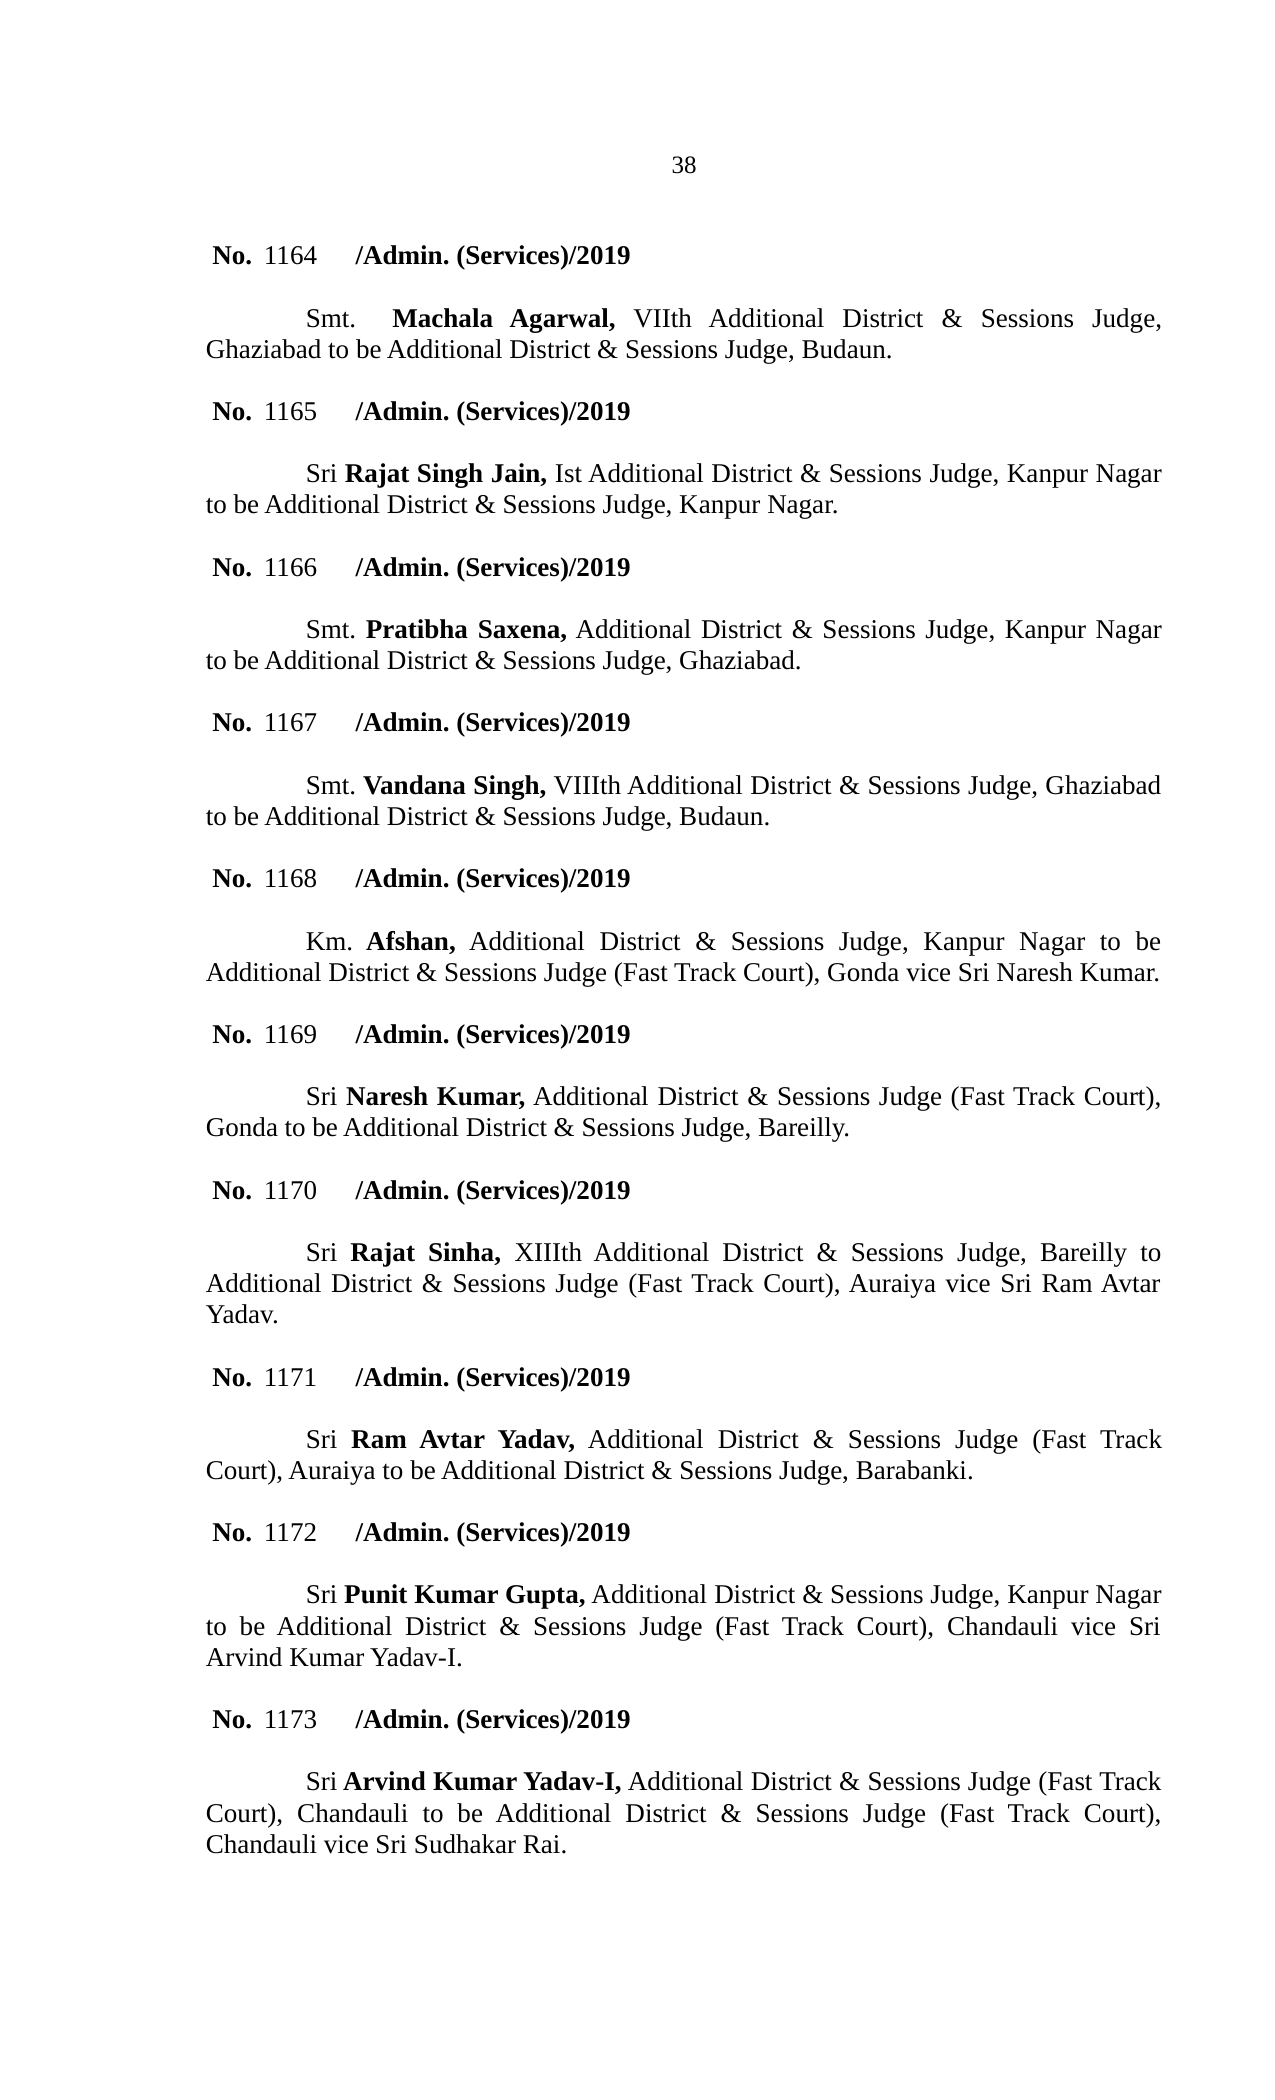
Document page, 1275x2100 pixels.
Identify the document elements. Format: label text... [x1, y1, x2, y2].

table_header /Admin. (Services)/2019 [350, 395, 647, 426]
table_header [259, 1516, 350, 1547]
text Smt. Machala Agarwal, VIIth Additional District & Sessions Judge, Ghaziabad to be Additional District & Sessions Judge, Budaun. [206, 302, 1162, 364]
table_header [259, 707, 350, 738]
table_header [259, 239, 350, 271]
text Smt. Vandana Singh, VIIIth Additional District & Sessions Judge, Ghaziabad to be Additional District & Sessions Judge, Budaun. [206, 769, 1162, 831]
table_header /Admin. (Services)/2019 [350, 1018, 647, 1049]
table_header /Admin. (Services)/2019 [350, 1174, 647, 1205]
table_header [259, 395, 350, 426]
table_header [259, 551, 350, 582]
table_header No. [207, 395, 258, 426]
table_header [259, 1361, 350, 1392]
text Sri Arvind Kumar Yadav-I, Additional District & Sessions Judge (Fast Track Court), Chandauli to be Additional District & Sessions Judge (Fast Track Court), Chandauli vice Sri Sudhakar Rai. [206, 1766, 1162, 1859]
table_header /Admin. (Services)/2019 [350, 551, 647, 582]
table_header [259, 1018, 350, 1049]
table_header No. [207, 1361, 258, 1392]
text Sri Naresh Kumar, Additional District & Sessions Judge (Fast Track Court), Gonda to be Additional District & Sessions Judge, Bareilly. [206, 1080, 1162, 1143]
table_header No. [207, 707, 258, 738]
table_header No. [207, 551, 258, 582]
table_header No. [207, 1703, 258, 1734]
table_header [259, 862, 350, 893]
table_header /Admin. (Services)/2019 [350, 1361, 647, 1392]
text Km. Afshan, Additional District & Sessions Judge, Kanpur Nagar to be Additional District & Sessions Judge (Fast Track Court), Gonda vice Sri Naresh Kumar. [206, 924, 1162, 987]
text Sri Ram Avtar Yadav, Additional District & Sessions Judge (Fast Track Court), Auraiya to be Additional District & Sessions Judge, Barabanki. [206, 1423, 1162, 1485]
table_header /Admin. (Services)/2019 [350, 239, 647, 271]
text Sri Rajat Sinha, XIIIth Additional District & Sessions Judge, Bareilly to Additional District & Sessions Judge (Fast Track Court), Auraiya vice Sri Ram Avtar Yadav. [206, 1236, 1162, 1329]
table_header /Admin. (Services)/2019 [350, 1703, 647, 1734]
table_header /Admin. (Services)/2019 [350, 862, 647, 893]
table_header No. [207, 1018, 258, 1049]
table_header /Admin. (Services)/2019 [350, 1516, 647, 1547]
table_header /Admin. (Services)/2019 [350, 707, 647, 738]
table_header No. [207, 1174, 258, 1205]
table_header No. [207, 239, 258, 271]
table_header [259, 1174, 350, 1205]
text Sri Rajat Singh Jain, Ist Additional District & Sessions Judge, Kanpur Nagar to be Additional District & Sessions Judge, Kanpur Nagar. [206, 457, 1162, 520]
text Smt. Pratibha Saxena, Additional District & Sessions Judge, Kanpur Nagar to be Additional District & Sessions Judge, Ghaziabad. [206, 613, 1162, 675]
text Sri Punit Kumar Gupta, Additional District & Sessions Judge, Kanpur Nagar to be Additional District & Sessions Judge (Fast Track Court), Chandauli vice Sri Arvind Kumar Yadav-I. [206, 1579, 1162, 1672]
table_header [259, 1703, 350, 1734]
table_header No. [207, 862, 258, 893]
table_header No. [207, 1516, 258, 1547]
